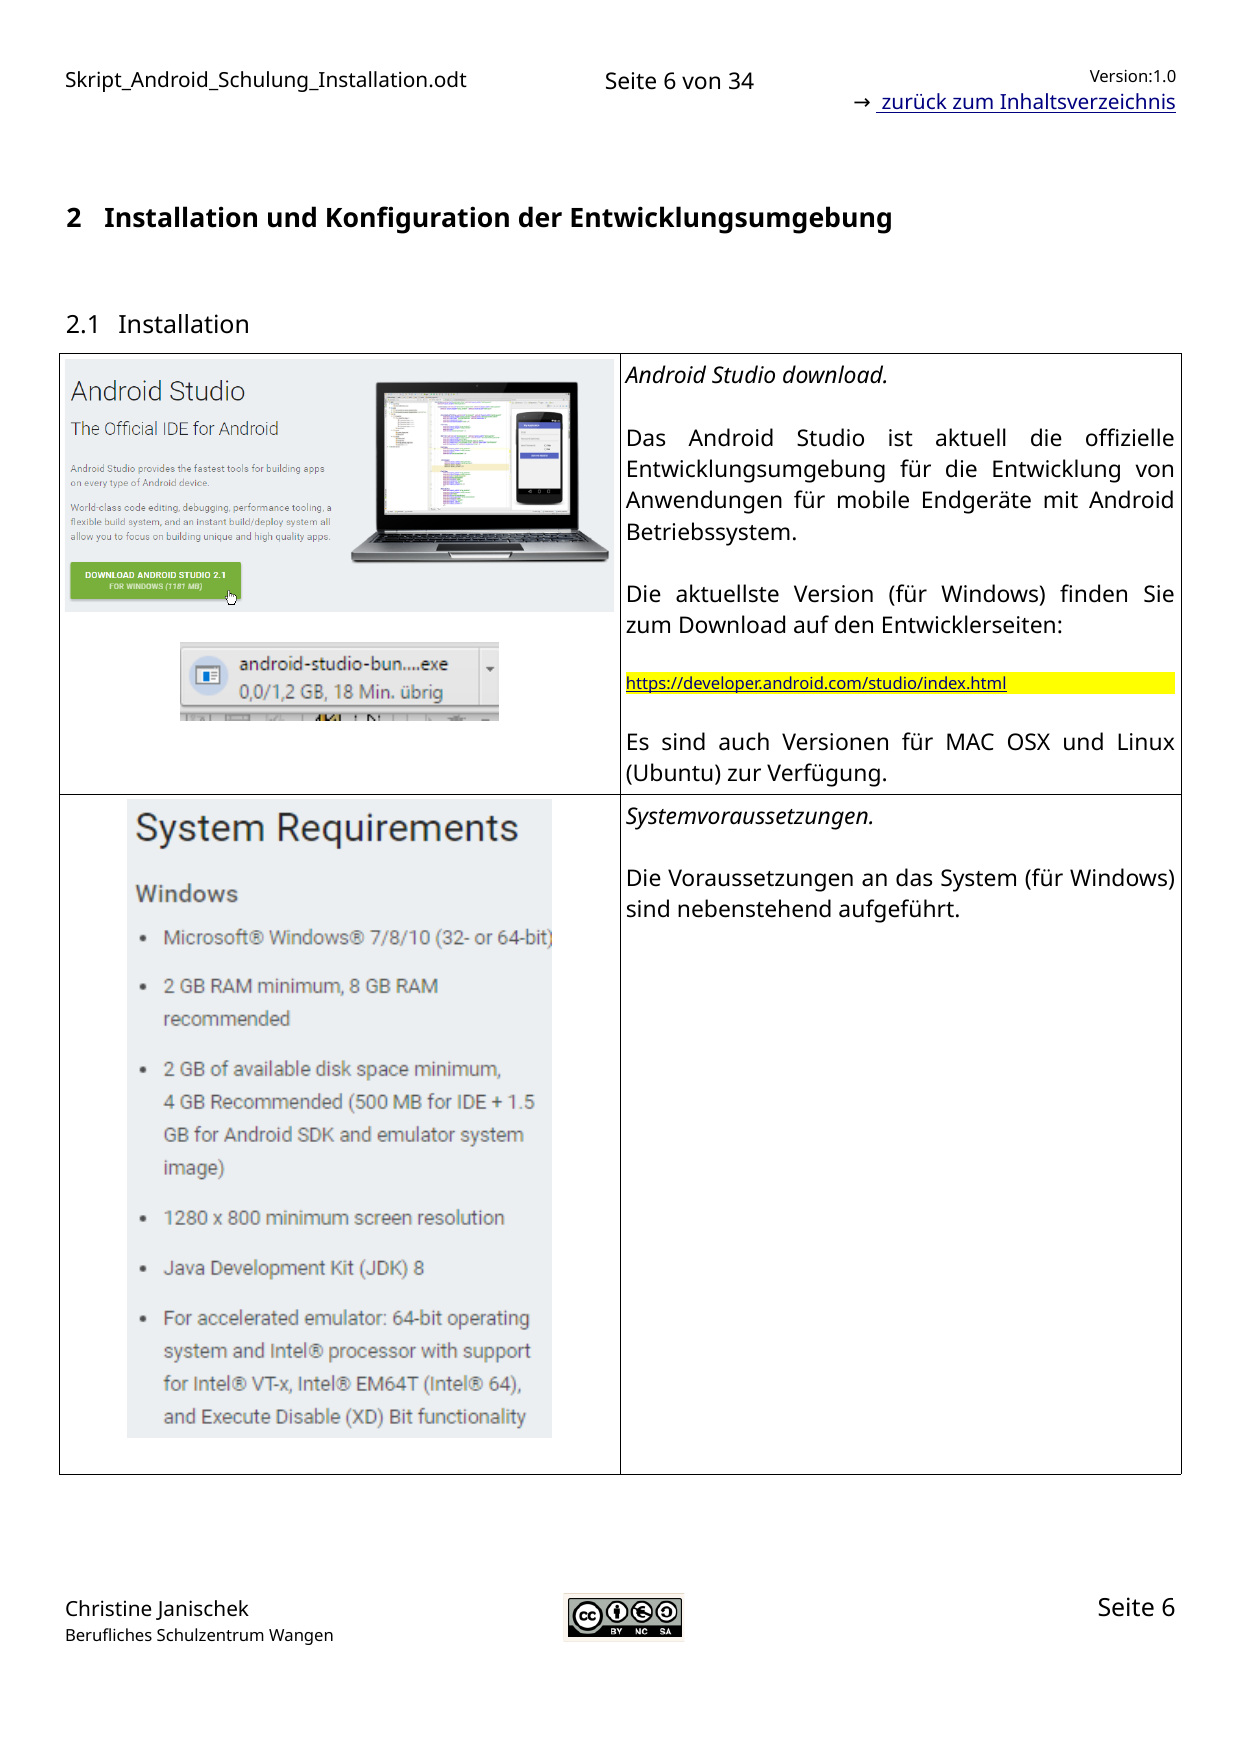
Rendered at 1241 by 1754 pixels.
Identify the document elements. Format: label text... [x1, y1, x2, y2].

picture [127, 799, 552, 1438]
table_cell Systemvoraussetzungen. Die Voraussetzungen an das System (für Windows) sind nebenstehend aufgeführt. [621, 795, 1181, 1474]
table_header Android Studio download. Das Android Studio ist aktuell die offizielle Entwicklungsumgebung für die Entwicklung von Anwendungen für mobile Endgeräte mit Android Betriebssystem. Die aktuellste Version (für Windows) finden Sie zum Download auf den Entwicklerseiten: https://developer.android.com/studio/index.html Es sind auch Versionen für MAC OSX und Linux (Ubuntu) zur Verfügung. [621, 354, 1181, 794]
picture [64, 359, 615, 612]
picture [563, 1592, 685, 1642]
picture [180, 642, 499, 721]
table_cell [60, 795, 620, 1474]
subtitle Installation [59, 307, 1181, 341]
subtitle Installation und Konfiguration der Entwicklungsumgebung [59, 199, 1181, 235]
table_header [60, 643, 620, 794]
table_header [60, 354, 620, 642]
